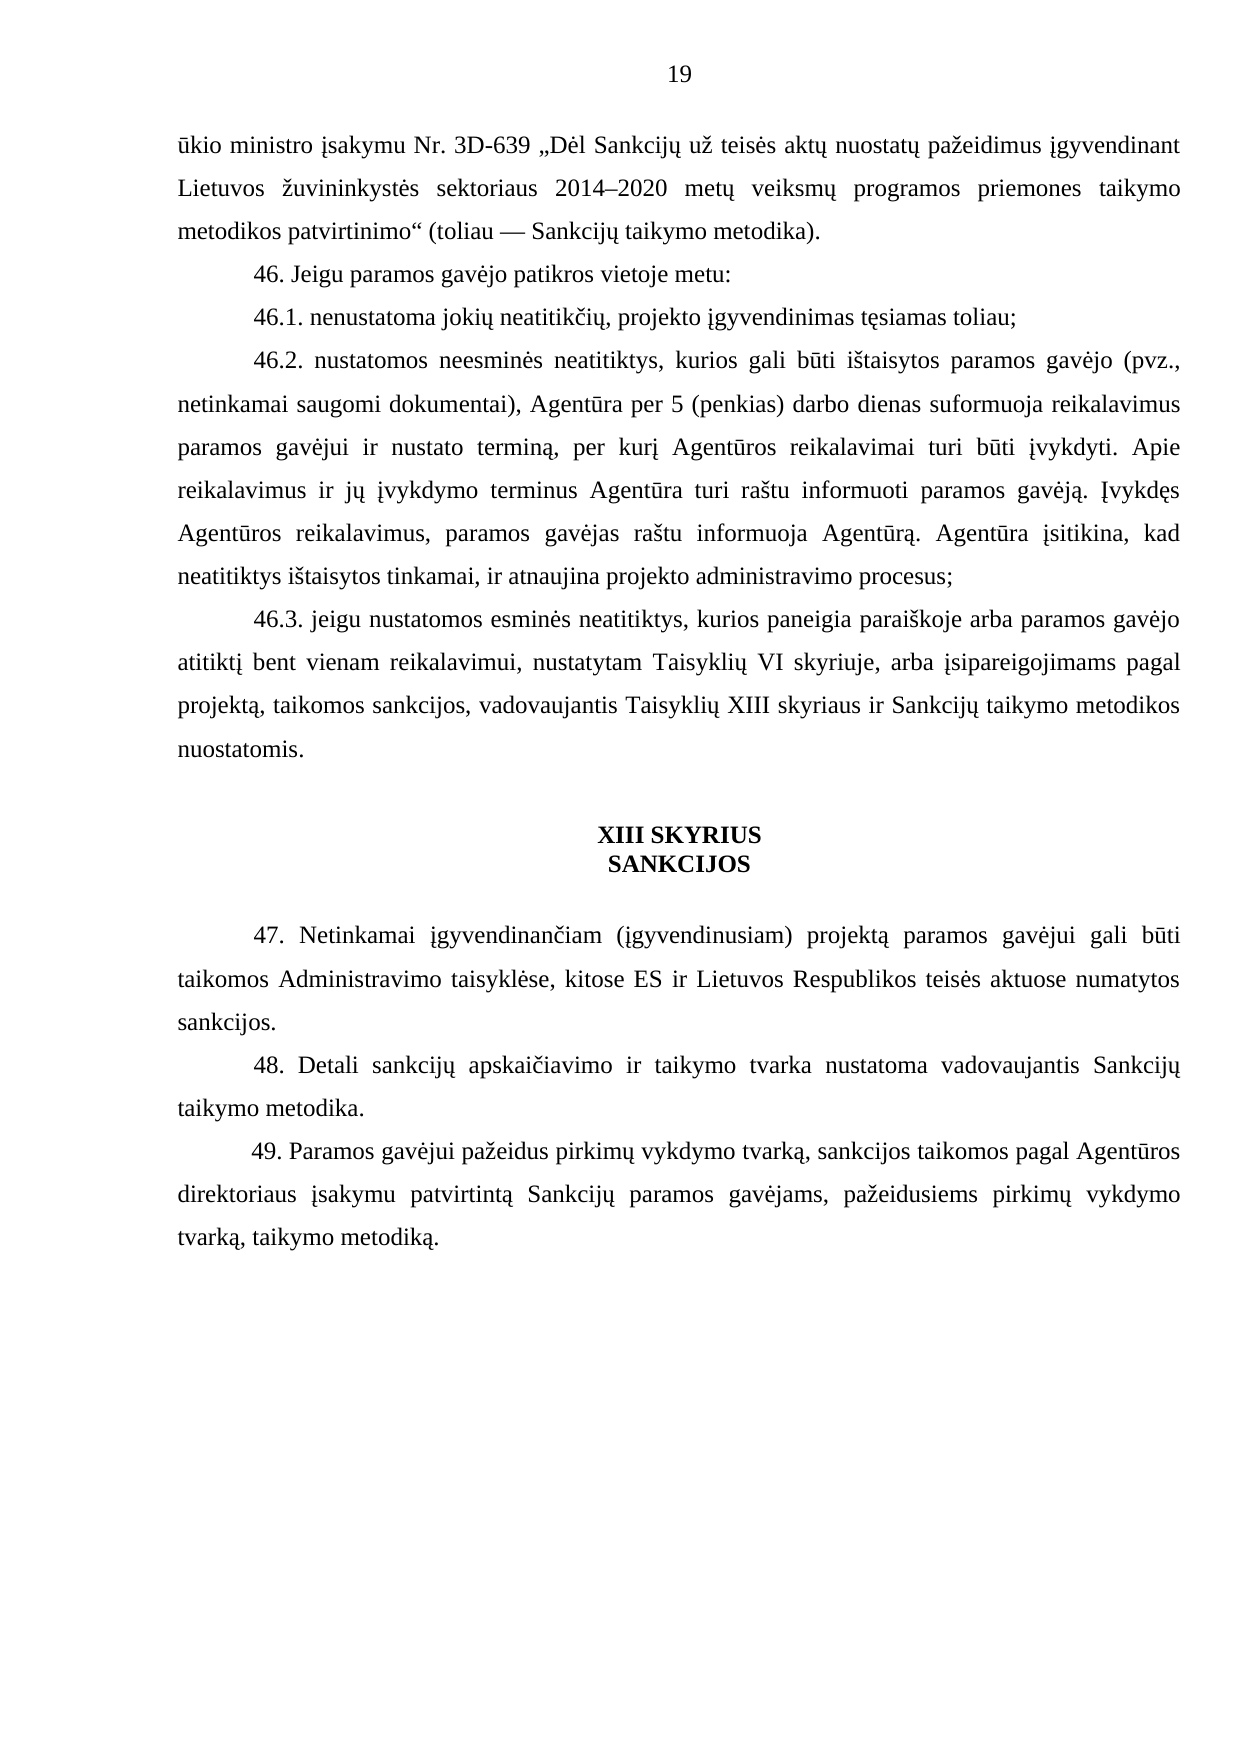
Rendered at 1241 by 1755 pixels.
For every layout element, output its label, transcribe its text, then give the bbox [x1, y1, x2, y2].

text 47. Netinkamai įgyvendinančiam (įgyvendinusiam) projektą paramos gavėjui gali būti taikomos Administravimo taisyklėse, kitose ES ir Lietuvos Respublikos teisės aktuose numatytos sankcijos. [177, 921, 1181, 1036]
text 46. Jeigu paramos gavėjo patikros vietoje metu: [177, 259, 1181, 288]
text ūkio ministro įsakymu Nr. 3D-639 „Dėl Sankcijų už teisės aktų nuostatų pažeidimus įgyvendinant Lietuvos žuvininkystės sektoriaus 2014–2020 metų veiksmų programos priemones taikymo metodikos patvirtinimo“ (toliau — Sankcijų taikymo metodika). [177, 130, 1181, 245]
text XIII SKYRIUS [177, 820, 1181, 849]
text 46.3. jeigu nustatomos esminės neatitiktys, kurios paneigia paraiškoje arba paramos gavėjo atitiktį bent vienam reikalavimui, nustatytam Taisyklių VI skyriuje, arba įsipareigojimams pagal projektą, taikomos sankcijos, vadovaujantis Taisyklių XIII skyriaus ir Sankcijų taikymo metodikos nuostatomis. [177, 604, 1181, 762]
text 46.2. nustatomos neesminės neatitiktys, kurios gali būti ištaisytos paramos gavėjo (pvz., netinkamai saugomi dokumentai), Agentūra per 5 (penkias) darbo dienas suformuoja reikalavimus paramos gavėjui ir nustato terminą, per kurį Agentūros reikalavimai turi būti įvykdyti. Apie reikalavimus ir jų įvykdymo terminus Agentūra turi raštu informuoti paramos gavėją. Įvykdęs Agentūros reikalavimus, paramos gavėjas raštu informuoja Agentūrą. Agentūra įsitikina, kad neatitiktys ištaisytos tinkamai, ir atnaujina projekto administravimo procesus; [177, 346, 1181, 590]
text 49. Paramos gavėjui pažeidus pirkimų vykdymo tvarką, sankcijos taikomos pagal Agentūros direktoriaus įsakymu patvirtintą Sankcijų paramos gavėjams, pažeidusiems pirkimų vykdymo tvarką, taikymo metodiką. [177, 1136, 1181, 1251]
text 46.1. nenustatoma jokių neatitikčių, projekto įgyvendinimas tęsiamas toliau; [177, 302, 1181, 331]
text SANKCIJOS [177, 849, 1181, 877]
text 48. Detali sankcijų apskaičiavimo ir taikymo tvarka nustatoma vadovaujantis Sankcijų taikymo metodika. [177, 1050, 1181, 1122]
